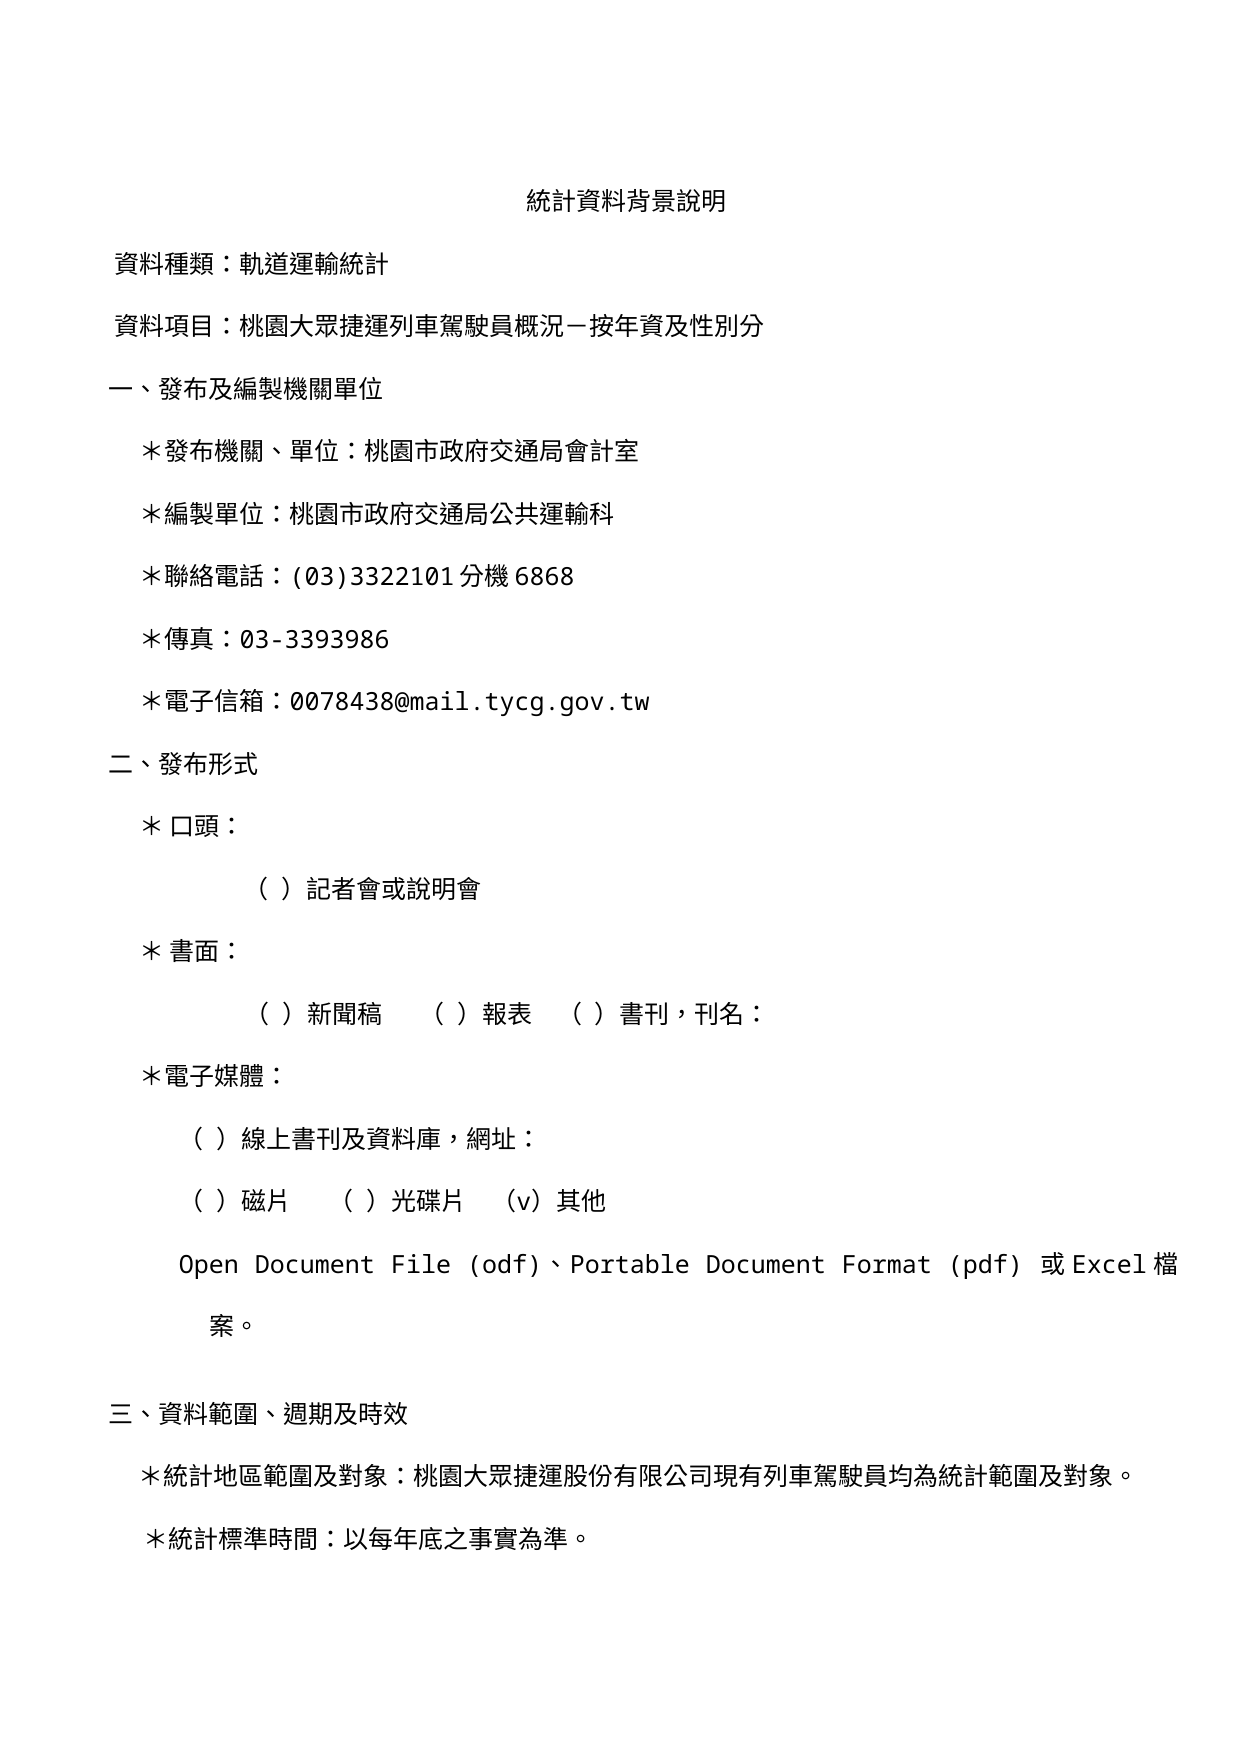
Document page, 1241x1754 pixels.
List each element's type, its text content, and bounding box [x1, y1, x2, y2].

table_header 統計資料背景說明 資料種類：軌道運輸統計 資料項目：桃園大眾捷運列車駕駛員概況－按年資及性別分 一、發布及編製機關單位 ＊發布機關、單位：桃園市政府交通局會計室 ＊編製單位：桃園市政府交通局公共運輸科 ＊聯絡電話：(03)3322101分機6868 ＊傳真：03-3393986 ＊電子信箱：0078438@mail.tycg.gov.tw 二、發布形式 口頭： （ ）記者會或說明會 書面： （ ）新聞稿 （ ）報表 （ ）書刊，刊名： ＊電子媒體： （ ）線上書刊及資料庫，網址： （ ）磁片 （ ）光碟片 （v）其他 Open Document File (odf)、Portable Document Format (pdf) 或Excel檔案。 三、資料範圍、週期及時效 ＊統計地區範圍及對象：桃園大眾捷運股份有限公司現有列車駕駛員均為統計範圍及對象。 ＊統計標準時間：以每年底之事實為準。 ＊統計項目定義： (一) 年資：指擔任捷運列車駕駛員之服務年數。 (二) 平均年資：各駕駛員年資相加後之總和除以駕駛總人數。 ＊統計單位：人、年。 ＊統計分類： (一) 縱項目按駕駛員年資及平均年資分。 (二) 橫項目按駕駛員性別分。 ＊發布週期（指資料編製或產生之頻率，如月、季、年等）：年 ＊時效（指統計標準時間至資料發布時間之間隔時間）：2個月又5日 四、公開資料發布訊息 ＊預告發布日期（含預告方式及週期）：次年3月5日（遇例假日順延），以報表、網際網路發布。 ＊同步發送單位（說明資料發布時同步發送之單位或可同步查得該資料之網址）：交通部統計處、桃園市政府主計處 五、資料品質 ＊統計指標編製方法與資料來源說明：依桃園大眾捷運股份有限公司資料編製。 ＊統計資料交叉查核及確保資料合理性之機制：總計項等於各分類項資料加總。 六、須注意及預定改變之事項：無 七、其他事項：無 [98, 158, 1155, 1558]
